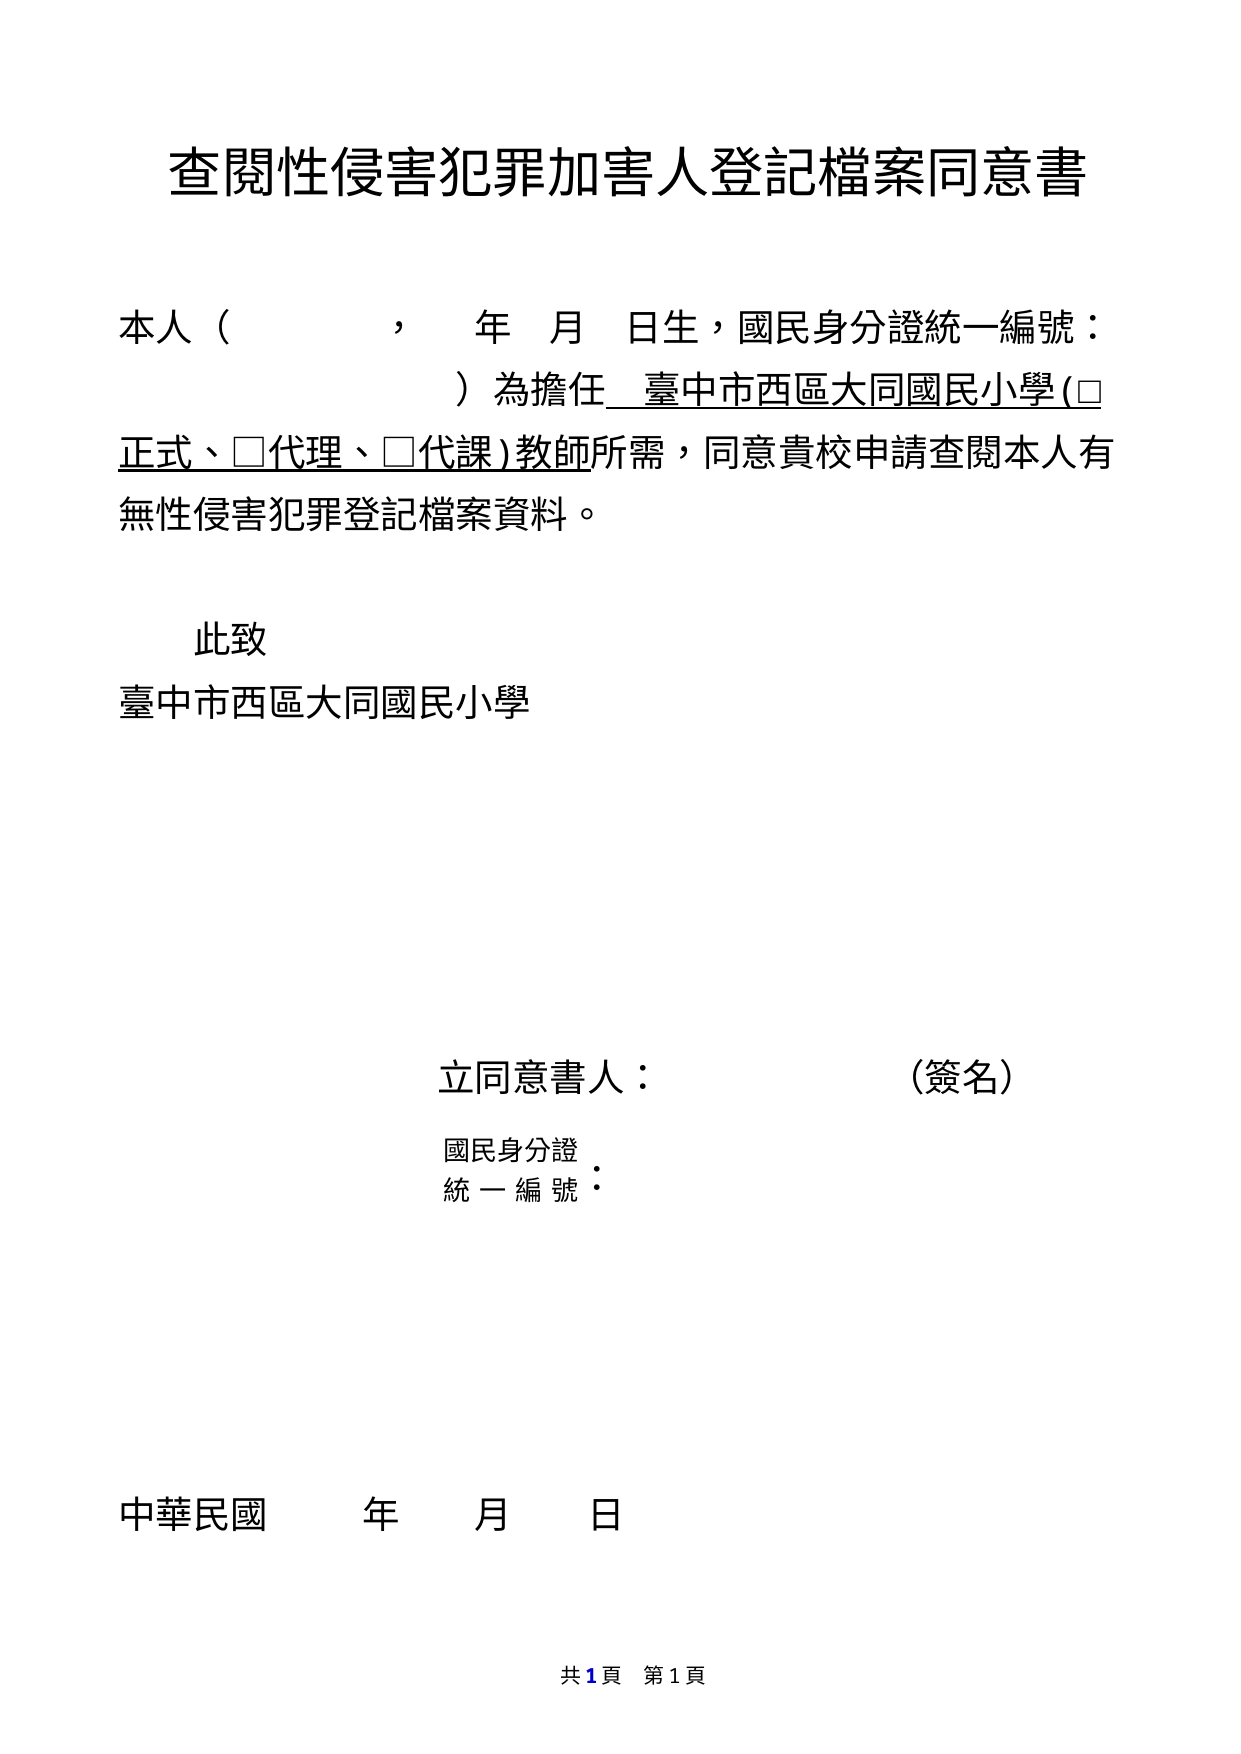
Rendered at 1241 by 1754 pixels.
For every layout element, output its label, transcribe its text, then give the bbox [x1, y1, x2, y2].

text 此致 [118, 596, 1122, 658]
text 立同意書人： （簽名） [118, 1033, 1122, 1096]
text 本人（ ， 年 月 日生，國民身分證統一編號： [118, 283, 1122, 346]
text 查閱性侵害犯罪加害人登記檔案同意書 [118, 96, 1138, 221]
text 中華民國 年 月 日 [118, 1471, 1122, 1533]
text ）為擔任 臺中市西區大同國民小學(□正式、□代理、□代課)教師所需，同意貴校申請查閱本人有無性侵害犯罪登記檔案資料。 [118, 346, 1122, 533]
text 臺中市西區大同國民小學 [118, 658, 1122, 721]
text 國民身分證統一編號： [118, 1096, 1122, 1221]
